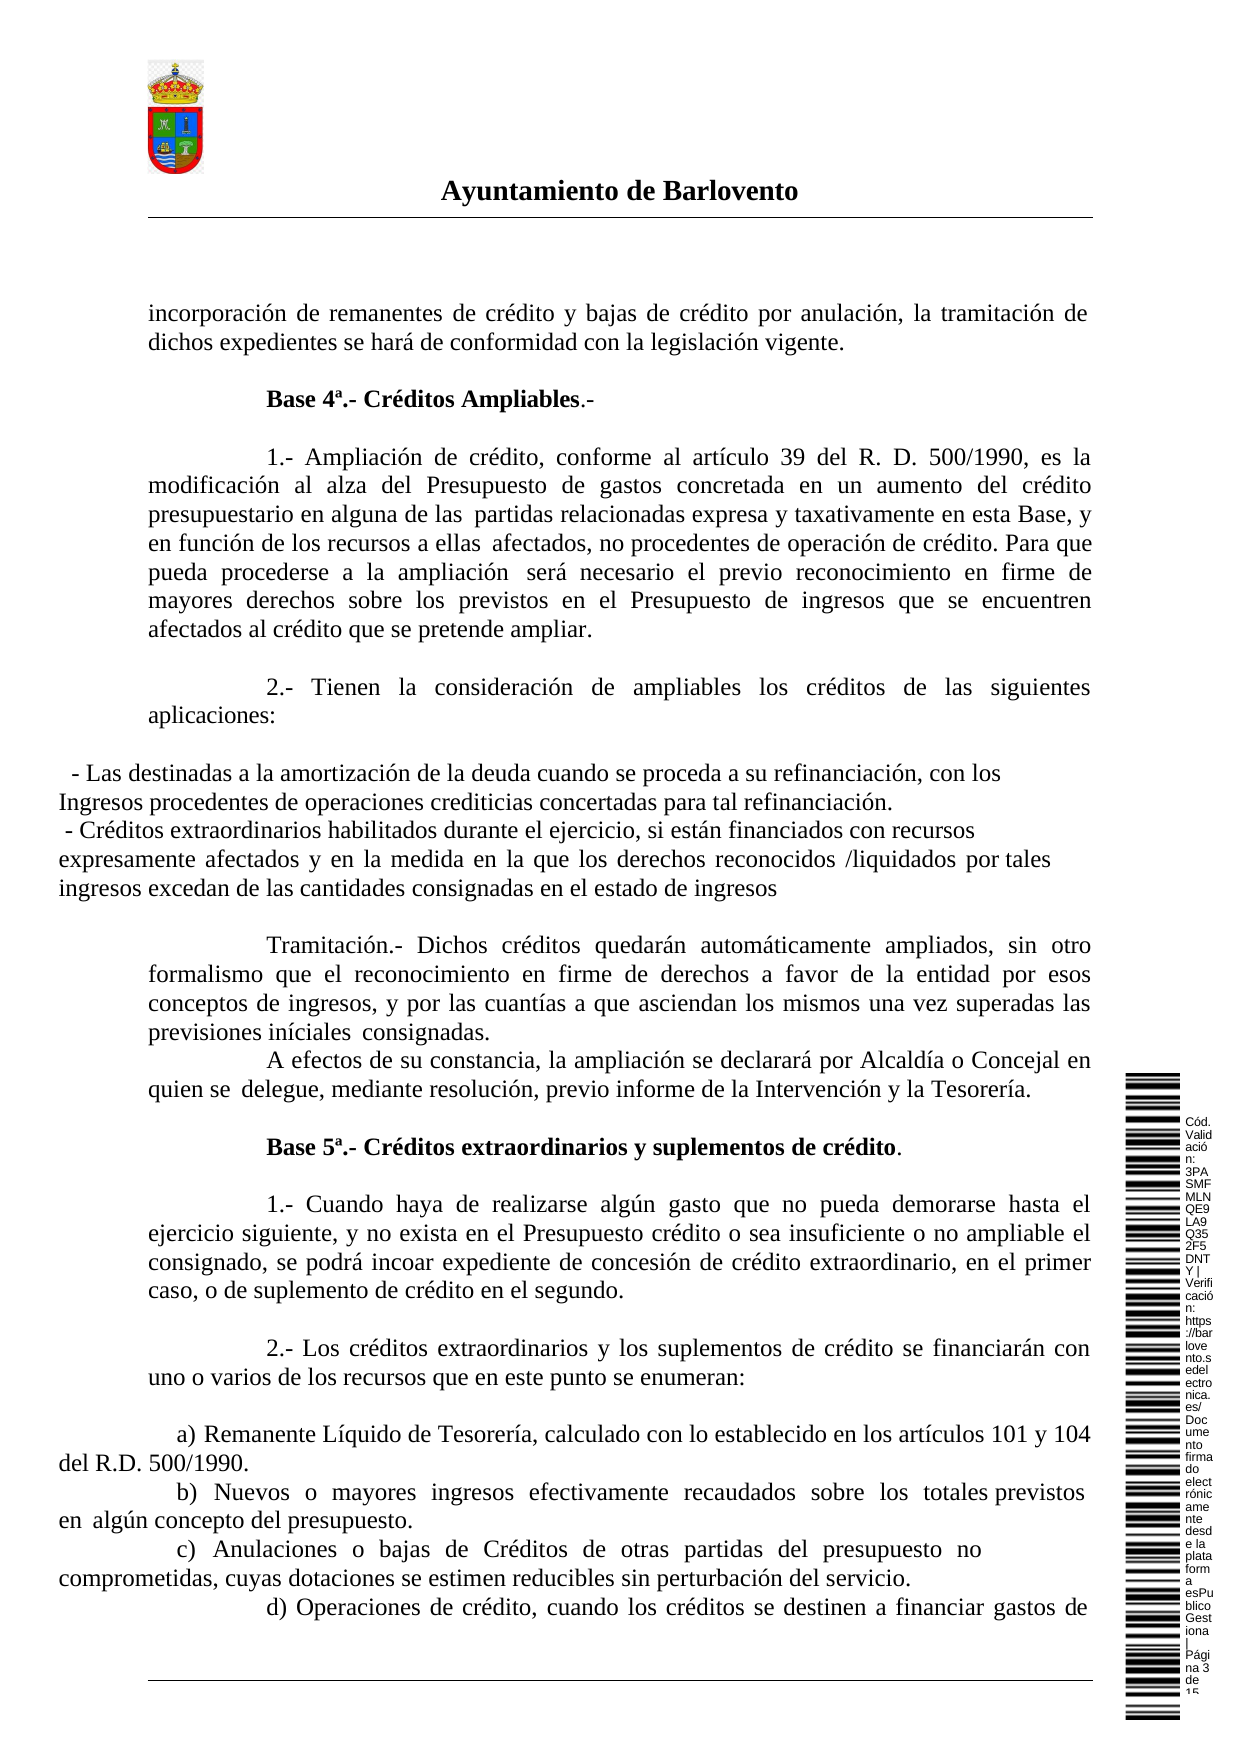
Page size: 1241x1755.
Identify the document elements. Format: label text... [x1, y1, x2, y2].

text 2.- Los créditos extraordinarios y los suplementos de crédito se financiarán con uno o varios de los recursos que en este punto se enumeran: [148, 1333, 1092, 1391]
text Cód. Validación: 3PASMFMLNQE9LA9Q352F5DNTY | Verificación: https://barlovento.sedelectronica.es/ Documento firmado electrónicamente desde la plataforma esPublico Gestiona | Página 3 de 15 [1185, 1117, 1214, 1693]
list Operaciones de crédito, cuando los créditos se destinen a financiar gastos de [266, 1592, 1125, 1621]
list Nuevos o mayores ingresos efectivamente recaudados sobre los totales previstos en algún concepto del presupuesto. [58, 1477, 1092, 1534]
list Anulaciones o bajas de Créditos de otras partidas del presupuesto no comprometidas, cuyas dotaciones se estimen reducibles sin perturbación del servicio. [58, 1534, 1092, 1592]
text A efectos de su constancia, la ampliación se declarará por Alcaldía o Concejal en quien se delegue, mediante resolución, previo informe de la Intervención y la Tesorería. [148, 1045, 1093, 1103]
list Remanente Líquido de Tesorería, calculado con lo establecido en los artículos 101 y 104 del R.D. 500/1990. [58, 1419, 1092, 1477]
text 1.- Ampliación de crédito, conforme al artículo 39 del R. D. 500/1990, es la modificación al alza del Presupuesto de gastos concretada en un aumento del crédito presupuestario en alguna de las partidas relacionadas expresa y taxativamente en esta Base, y en función de los recursos a ellas afectados, no procedentes de operación de crédito. Para que pueda procederse a la ampliación será necesario el previo reconocimiento en firme de mayores derechos sobre los previstos en el Presupuesto de ingresos que se encuentren afectados al crédito que se pretende ampliar. [148, 442, 1092, 643]
text 1.- Cuando haya de realizarse algún gasto que no pueda demorarse hasta el ejercicio siguiente, y no exista en el Presupuesto crédito o sea insuficiente o no ampliable el consignado, se podrá incoar expediente de concesión de crédito extraordinario, en el primer caso, o de suplemento de crédito en el segundo. [148, 1189, 1092, 1304]
text incorporación de remanentes de crédito y bajas de crédito por anulación, la tramitación de dichos expedientes se hará de conformidad con la legislación vigente. [148, 298, 1092, 355]
list Las destinadas a la amortización de la deuda cuando se proceda a su refinanciación, con los Ingresos procedentes de operaciones crediticias concertadas para tal refinanciación. [58, 758, 1091, 815]
text Tramitación.- Dichos créditos quedarán automáticamente ampliados, sin otro formalismo que el reconocimiento en firme de derechos a favor de la entidad por esos conceptos de ingresos, y por las cuantías a que asciendan los mismos una vez superadas las previsiones iníciales consignadas. [148, 930, 1092, 1045]
text 2.- Tienen la consideración de ampliables los créditos de las siguientes aplicaciones: [148, 672, 1092, 729]
subtitle Base 4ª.- Créditos Ampliables.- [266, 384, 1191, 413]
list Créditos extraordinarios habilitados durante el ejercicio, si están financiados con recursos expresamente afectados y en la medida en la que los derechos reconocidos /liquidados por tales ingresos excedan de las cantidades consignadas en el estado de ingresos [58, 815, 1093, 902]
subtitle Base 5ª.- Créditos extraordinarios y suplementos de crédito. [266, 1132, 1125, 1160]
